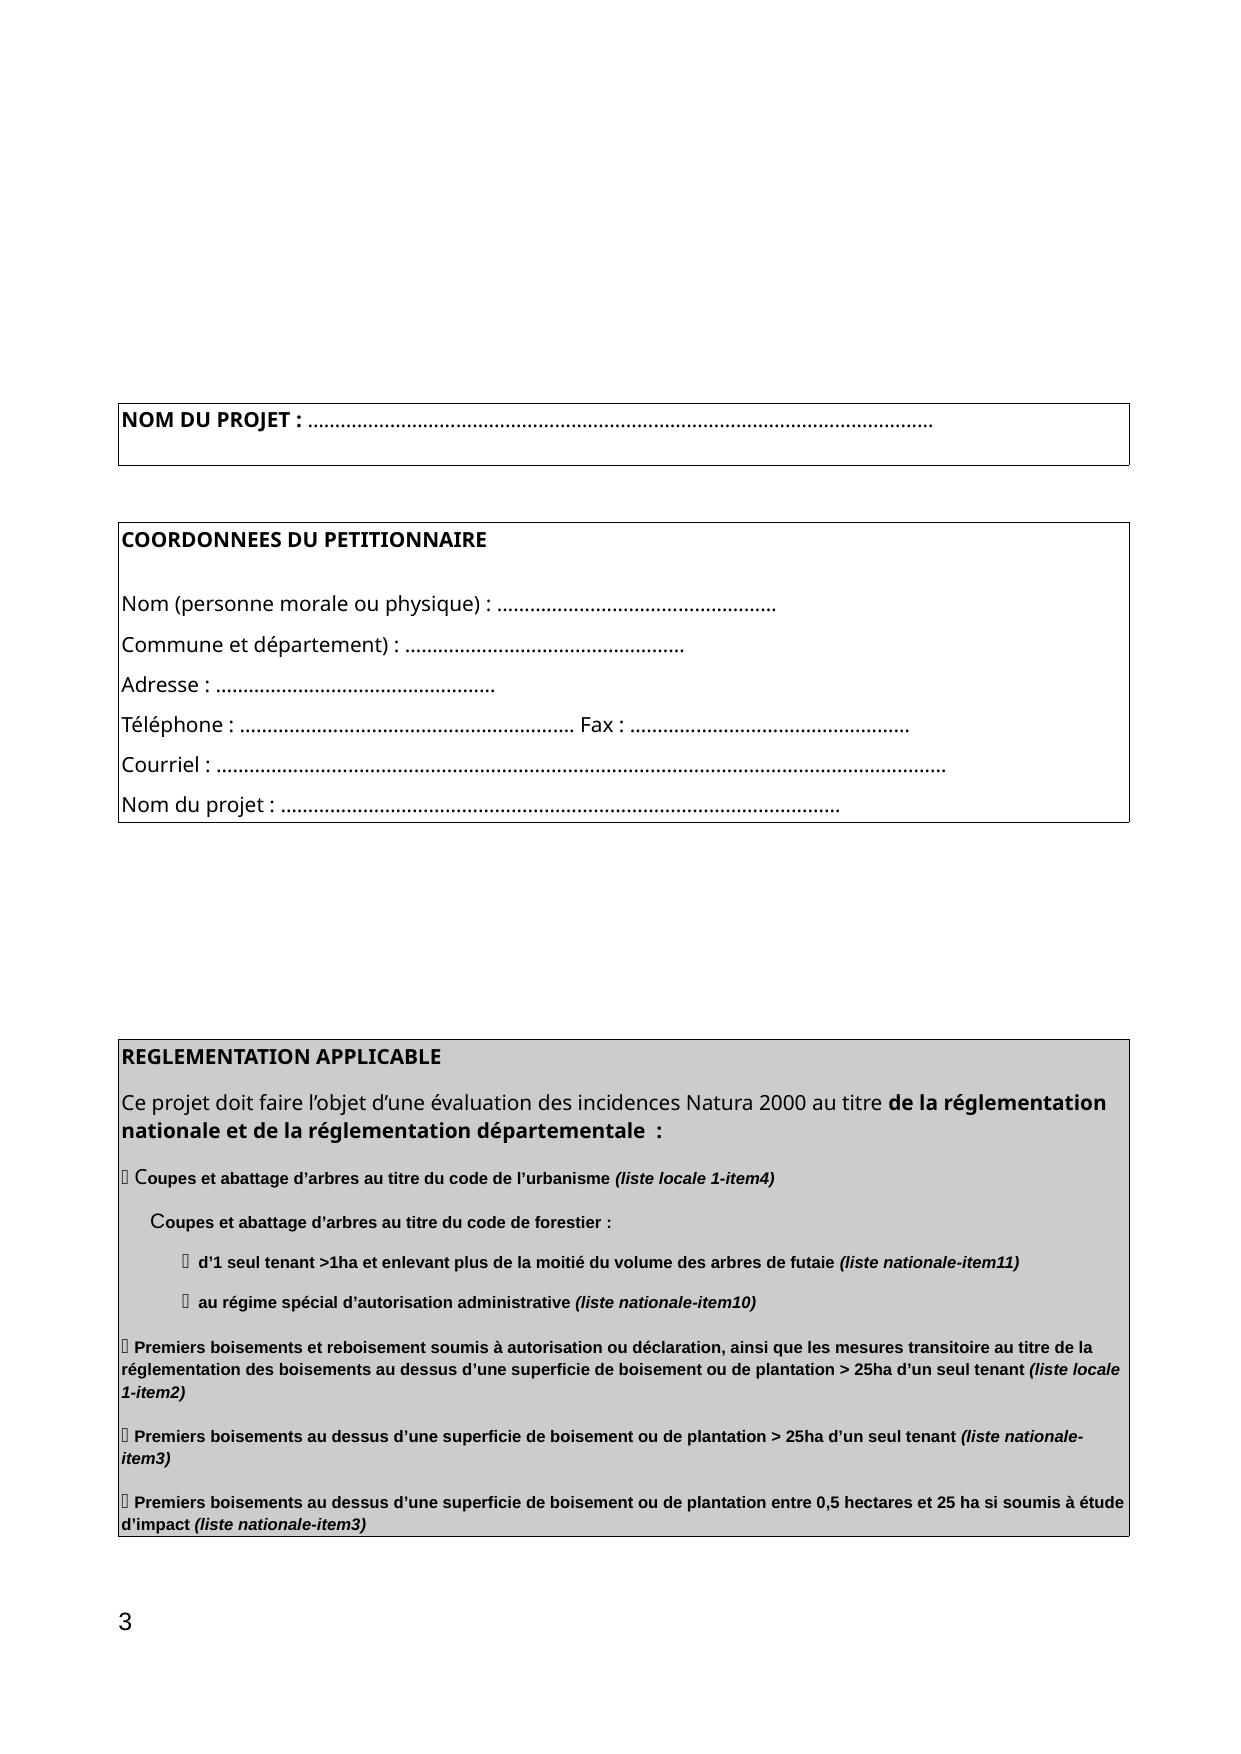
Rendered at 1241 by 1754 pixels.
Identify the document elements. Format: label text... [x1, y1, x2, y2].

text  Premiers boisements au dessus d’une superficie de boisement ou de plantation > 25ha d’un seul tenant (liste nationale-item3) [119, 1417, 1129, 1468]
text REGLEMENTATION APPLICABLE [119, 1040, 1129, 1070]
text Courriel : …………………………………………………………….……………………………………………………… [119, 747, 1129, 779]
text Coupes et abattage d’arbres au titre du code de forestier : [119, 1206, 1129, 1233]
text Nom (personne morale ou physique) : …………………………………………… [119, 586, 1129, 618]
text NOM DU PROJET : …………………………………………………………………………………………………… [119, 404, 1129, 434]
text  Premiers boisements et reboisement soumis à autorisation ou déclaration, ainsi que les mesures transitoire au titre de la réglementation des boisements au dessus d’une superficie de boisement ou de plantation > 25ha d’un seul tenant (liste locale 1-item2) [119, 1328, 1129, 1403]
text  Coupes et abattage d’arbres au titre du code de l’urbanisme (liste locale 1-item4) [119, 1159, 1129, 1191]
text COORDONNEES DU PETITIONNAIRE [119, 523, 1129, 554]
text Téléphone : ……………………………………………………. Fax : …………………………………………… [119, 707, 1129, 738]
text Ce projet doit faire l’objet d’une évaluation des incidences Natura 2000 au titre de la réglementation nationale et de la réglementation départementale : [119, 1085, 1129, 1145]
text  au régime spécial d’autorisation administrative (liste nationale-item10) [119, 1288, 1129, 1313]
text Nom du projet : ………………………………………………………………………………………… [119, 787, 1129, 822]
text Adresse : …………………………………………… [119, 667, 1129, 698]
text  Premiers boisements au dessus d’une superficie de boisement ou de plantation entre 0,5 hectares et 25 ha si soumis à étude d’impact (liste nationale-item3) [119, 1483, 1129, 1536]
text Commune et département) : …………………………………………… [119, 627, 1129, 658]
text  d’1 seul tenant >1ha et enlevant plus de la moitié du volume des arbres de futaie (liste nationale-item11) [119, 1247, 1129, 1273]
